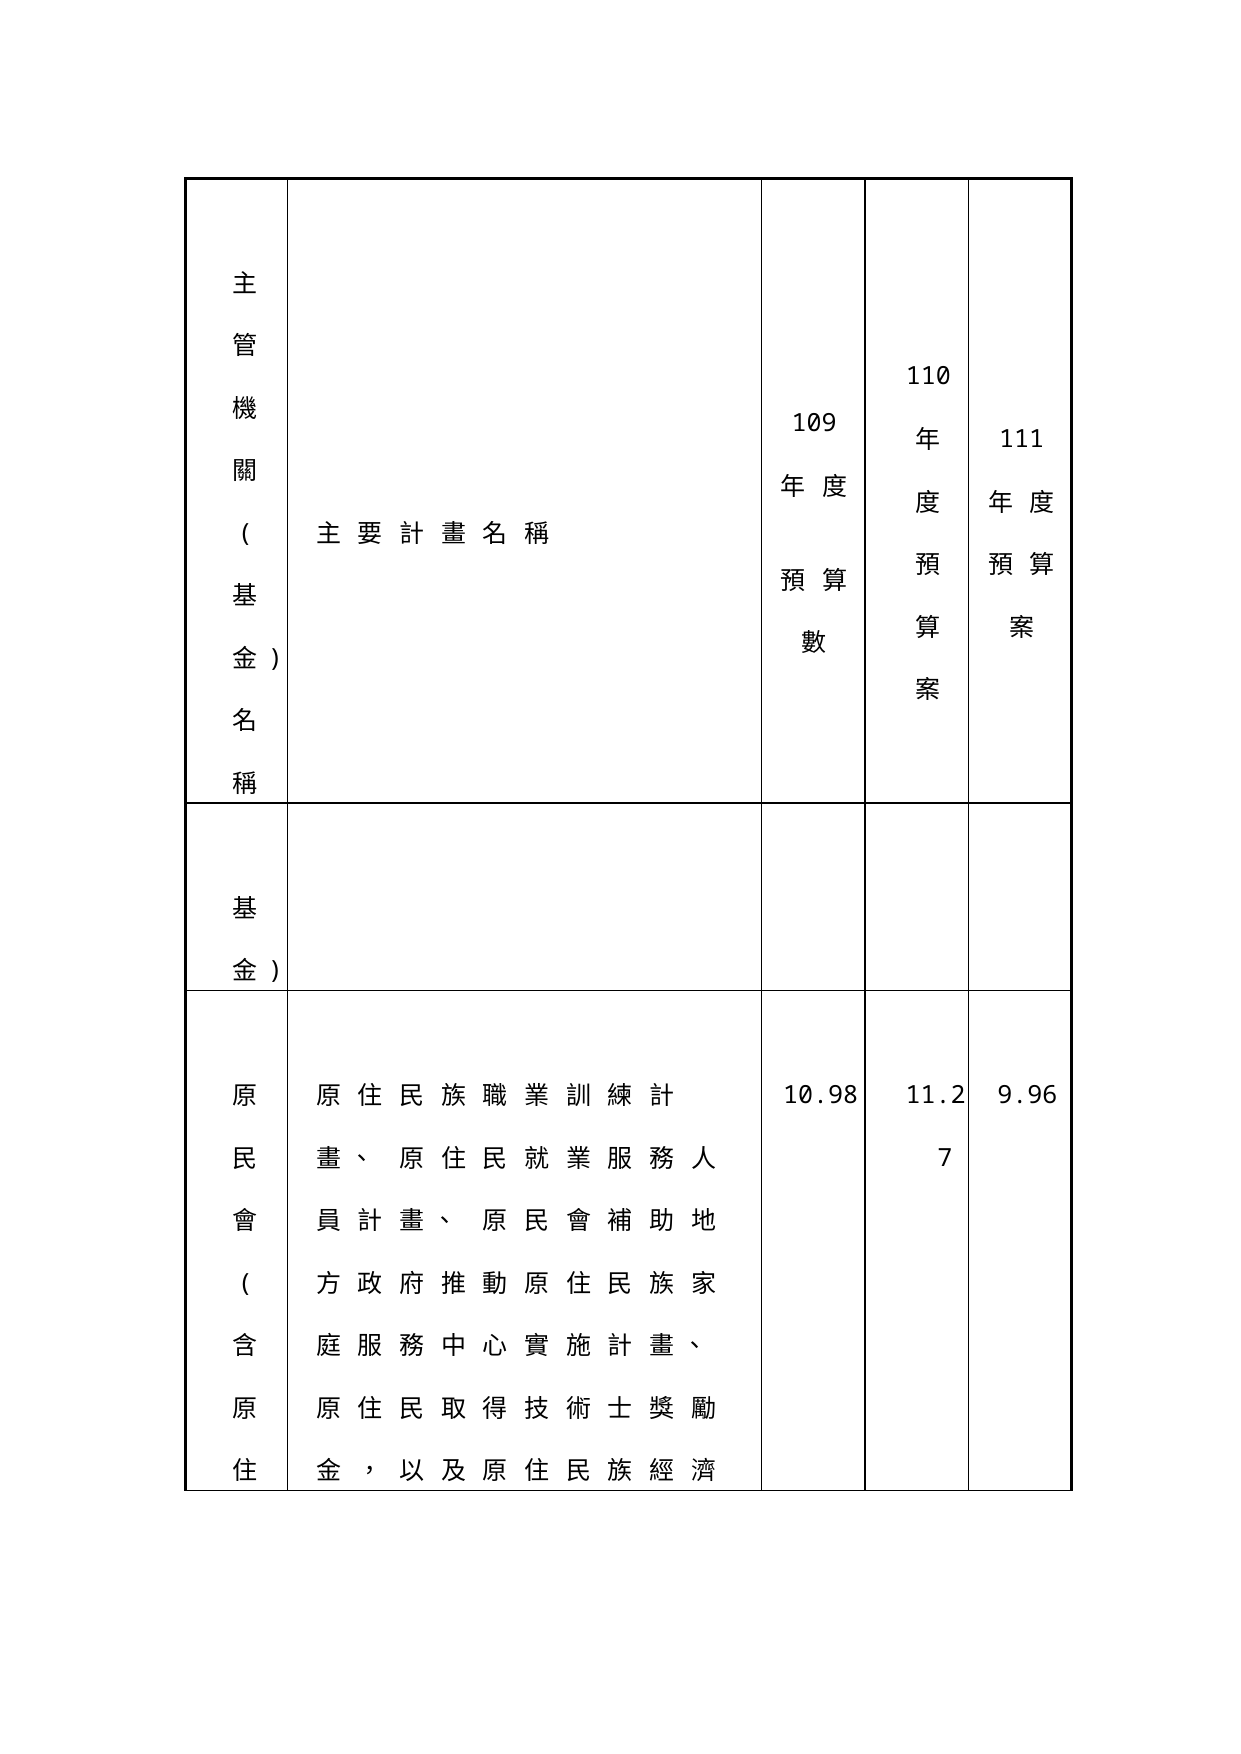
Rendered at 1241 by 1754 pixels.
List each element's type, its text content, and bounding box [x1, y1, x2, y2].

table_cell [866, 804, 968, 990]
table_cell 原住民族職業訓練計畫、原住民就業服務人員計畫、原民會補助地方政府推動原住民族家庭服務中心實施計畫、原住民取得技術士獎勵金，以及原住民族經濟 [288, 991, 761, 1490]
table_header 109年度 預算數 [762, 180, 864, 802]
table_cell 11.27 [866, 991, 968, 1490]
table_header 110年度 預算案 [866, 180, 968, 802]
table_cell 基金) [187, 804, 287, 990]
table_cell 原民會(含原住 [187, 991, 287, 1490]
table_cell 9.96 [969, 991, 1070, 1490]
table_cell [288, 804, 761, 990]
table_cell 10.98 [762, 991, 864, 1490]
table_cell [969, 804, 1070, 990]
table_header 111年度預算案 [969, 180, 1070, 802]
table_header 主管機關(基金)名稱 [187, 180, 287, 802]
table_cell [762, 804, 864, 990]
table_header 主要計畫名稱 [288, 180, 761, 802]
